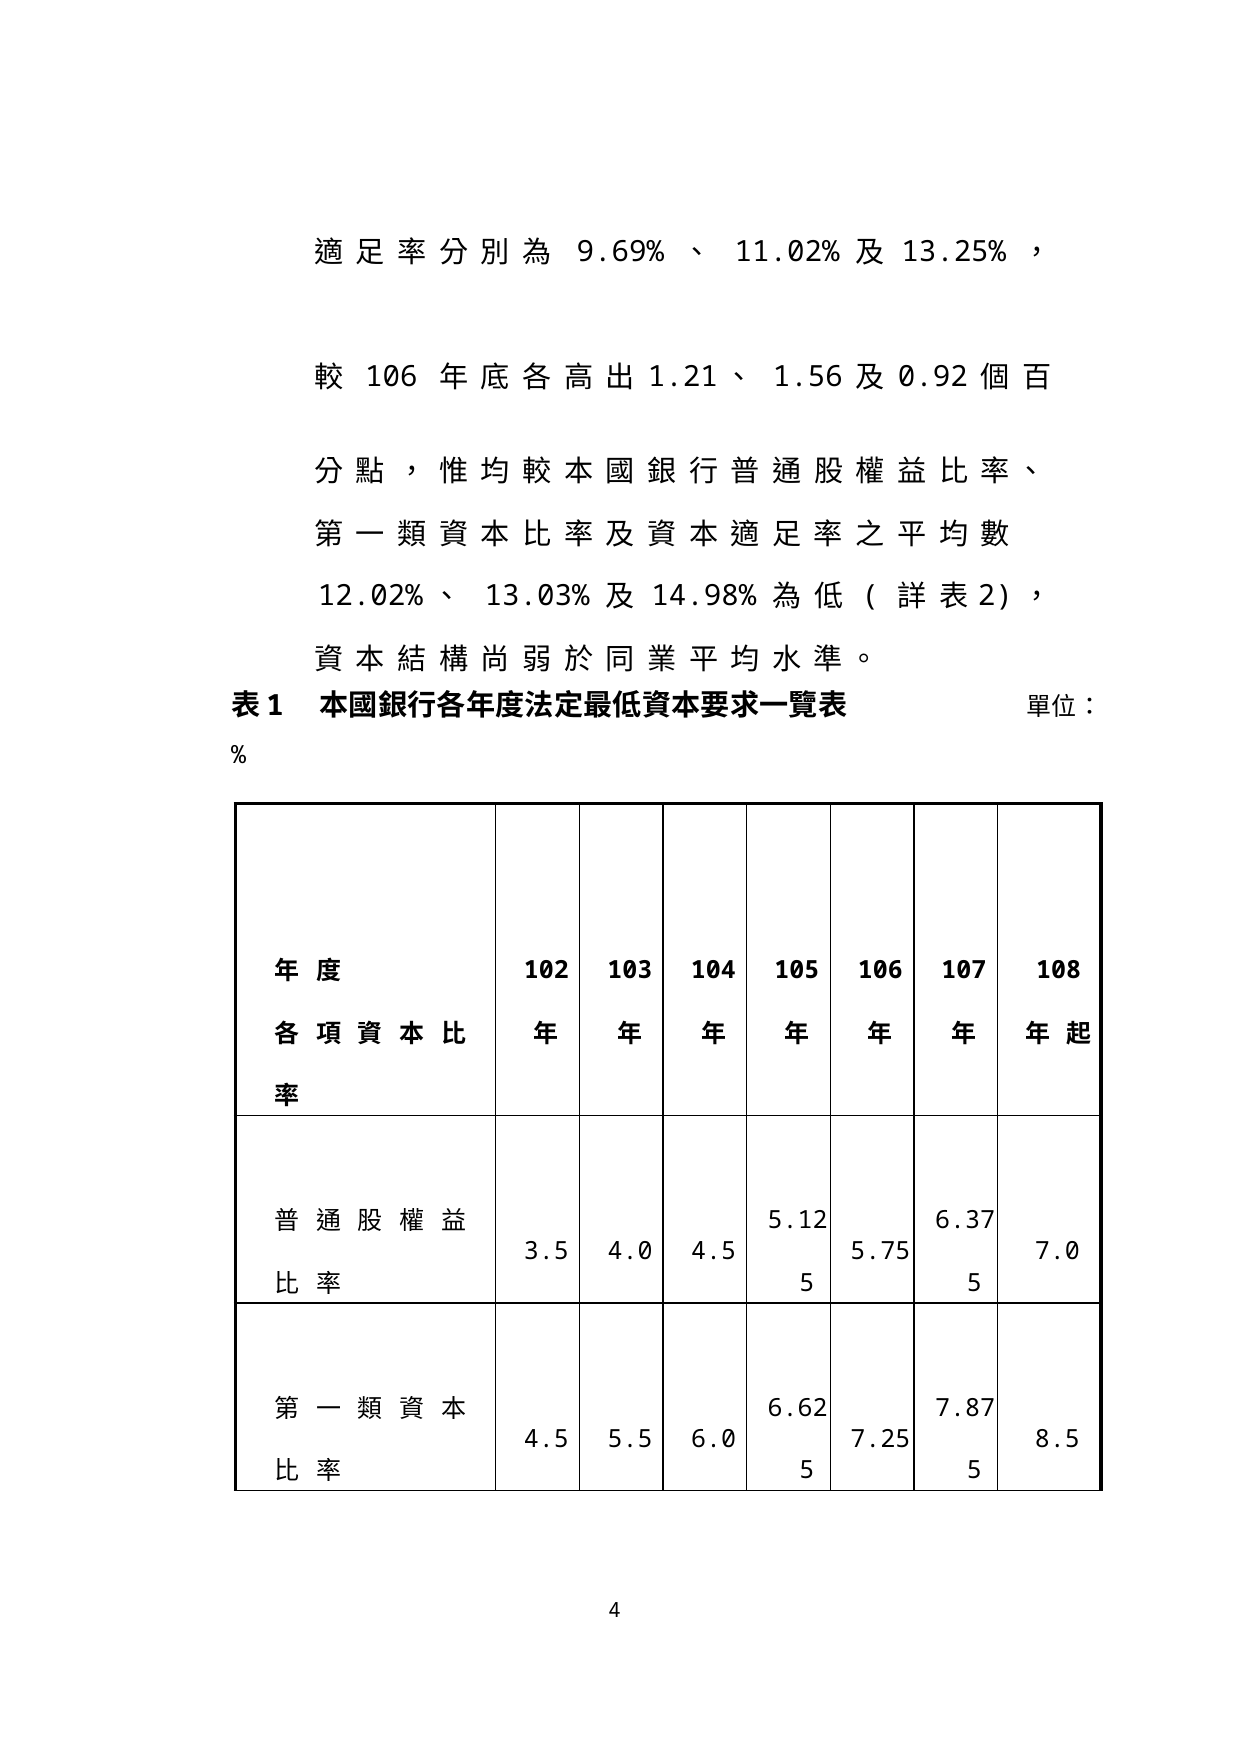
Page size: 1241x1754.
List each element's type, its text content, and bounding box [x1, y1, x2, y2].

table_header 108年起 [998, 805, 1099, 1115]
table_header 102年 [496, 805, 579, 1115]
table_cell 8.5 [998, 1304, 1099, 1490]
table_cell 5.75 [831, 1116, 913, 1302]
table_cell 4.5 [664, 1116, 746, 1302]
table_header 106年 [831, 805, 913, 1115]
table_cell 5.5 [580, 1304, 662, 1490]
table_cell 4.5 [496, 1304, 579, 1490]
table_cell 7.0 [998, 1116, 1099, 1302]
table_cell 7.875 [915, 1304, 997, 1490]
table_cell 普通股權益比率 [237, 1116, 495, 1302]
table_cell 6.625 [747, 1304, 830, 1490]
table_header 104年 [664, 805, 746, 1115]
text 適足率分別為9.69%、11.02%及13.25%，較106年底各高出1.21、1.56及0.92個百分點，惟均較本國銀行普通股權益比率、第一類資本比率及資本適足率之平均數12.02%、13.03%及14.98%為低(詳表2)，資本結構尚弱於同業平均水準。 [271, 177, 1058, 677]
table_cell 6.0 [664, 1304, 746, 1490]
table_cell 7.25 [831, 1304, 913, 1490]
table_cell 6.375 [915, 1116, 997, 1302]
text 表1 本國銀行各年度法定最低資本要求一覽表 單位：% [231, 677, 1102, 773]
table_cell 第一類資本比率 [237, 1304, 495, 1490]
table_cell 4.0 [580, 1116, 662, 1302]
table_cell 5.125 [747, 1116, 830, 1302]
table_header 103年 [580, 805, 662, 1115]
table_header 年度 各項資本比率 [237, 805, 495, 1115]
table_header 105年 [747, 805, 830, 1115]
table_cell 3.5 [496, 1116, 579, 1302]
table_header 107年 [915, 805, 997, 1115]
